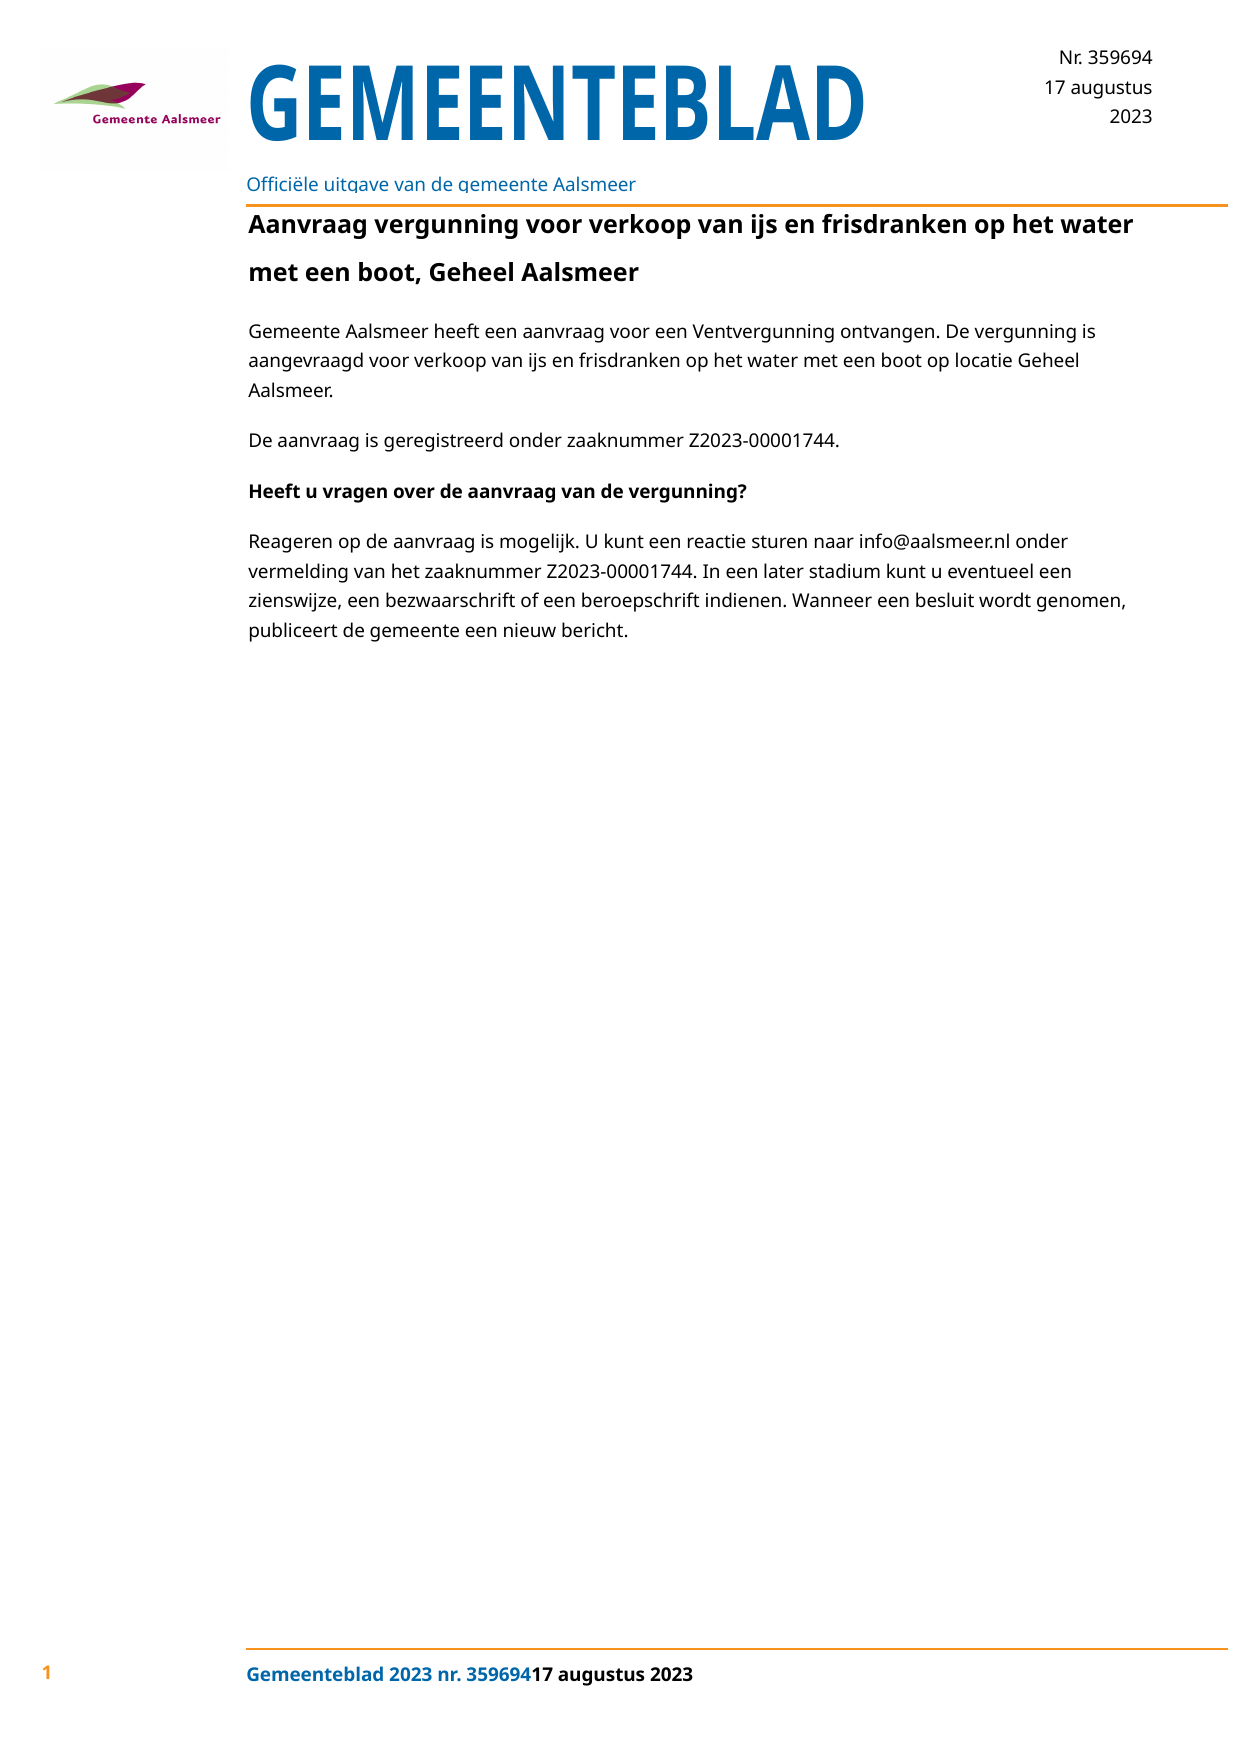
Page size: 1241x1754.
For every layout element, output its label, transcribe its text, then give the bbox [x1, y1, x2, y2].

text Heeft u vragen over de aanvraag van de vergunning? [248, 478, 1152, 504]
text Gemeente Aalsmeer heeft een aanvraag voor een Ventvergunning ontvangen. De vergunning is aangevraagd voor verkoop van ijs en frisdranken op het water met een boot op locatie Geheel Aalsmeer. [248, 318, 1152, 403]
text De aanvraag is geregistreerd onder zaaknummer Z2023-00001744. [248, 427, 1152, 453]
text Reageren op de aanvraag is mogelijk. U kunt een reactie sturen naar info@aalsmeer.nl onder vermelding van het zaaknummer Z2023-00001744. In een later stadium kunt u eventueel een zienswijze, een bezwaarschrift of een beroepschrift indienen. Wanneer een besluit wordt genomen, publiceert de gemeente een nieuw bericht. [248, 528, 1152, 643]
picture [41, 47, 231, 172]
text Aanvraag vergunning voor verkoop van ijs en frisdranken op het water met een boot, Geheel Aalsmeer [248, 207, 1152, 288]
